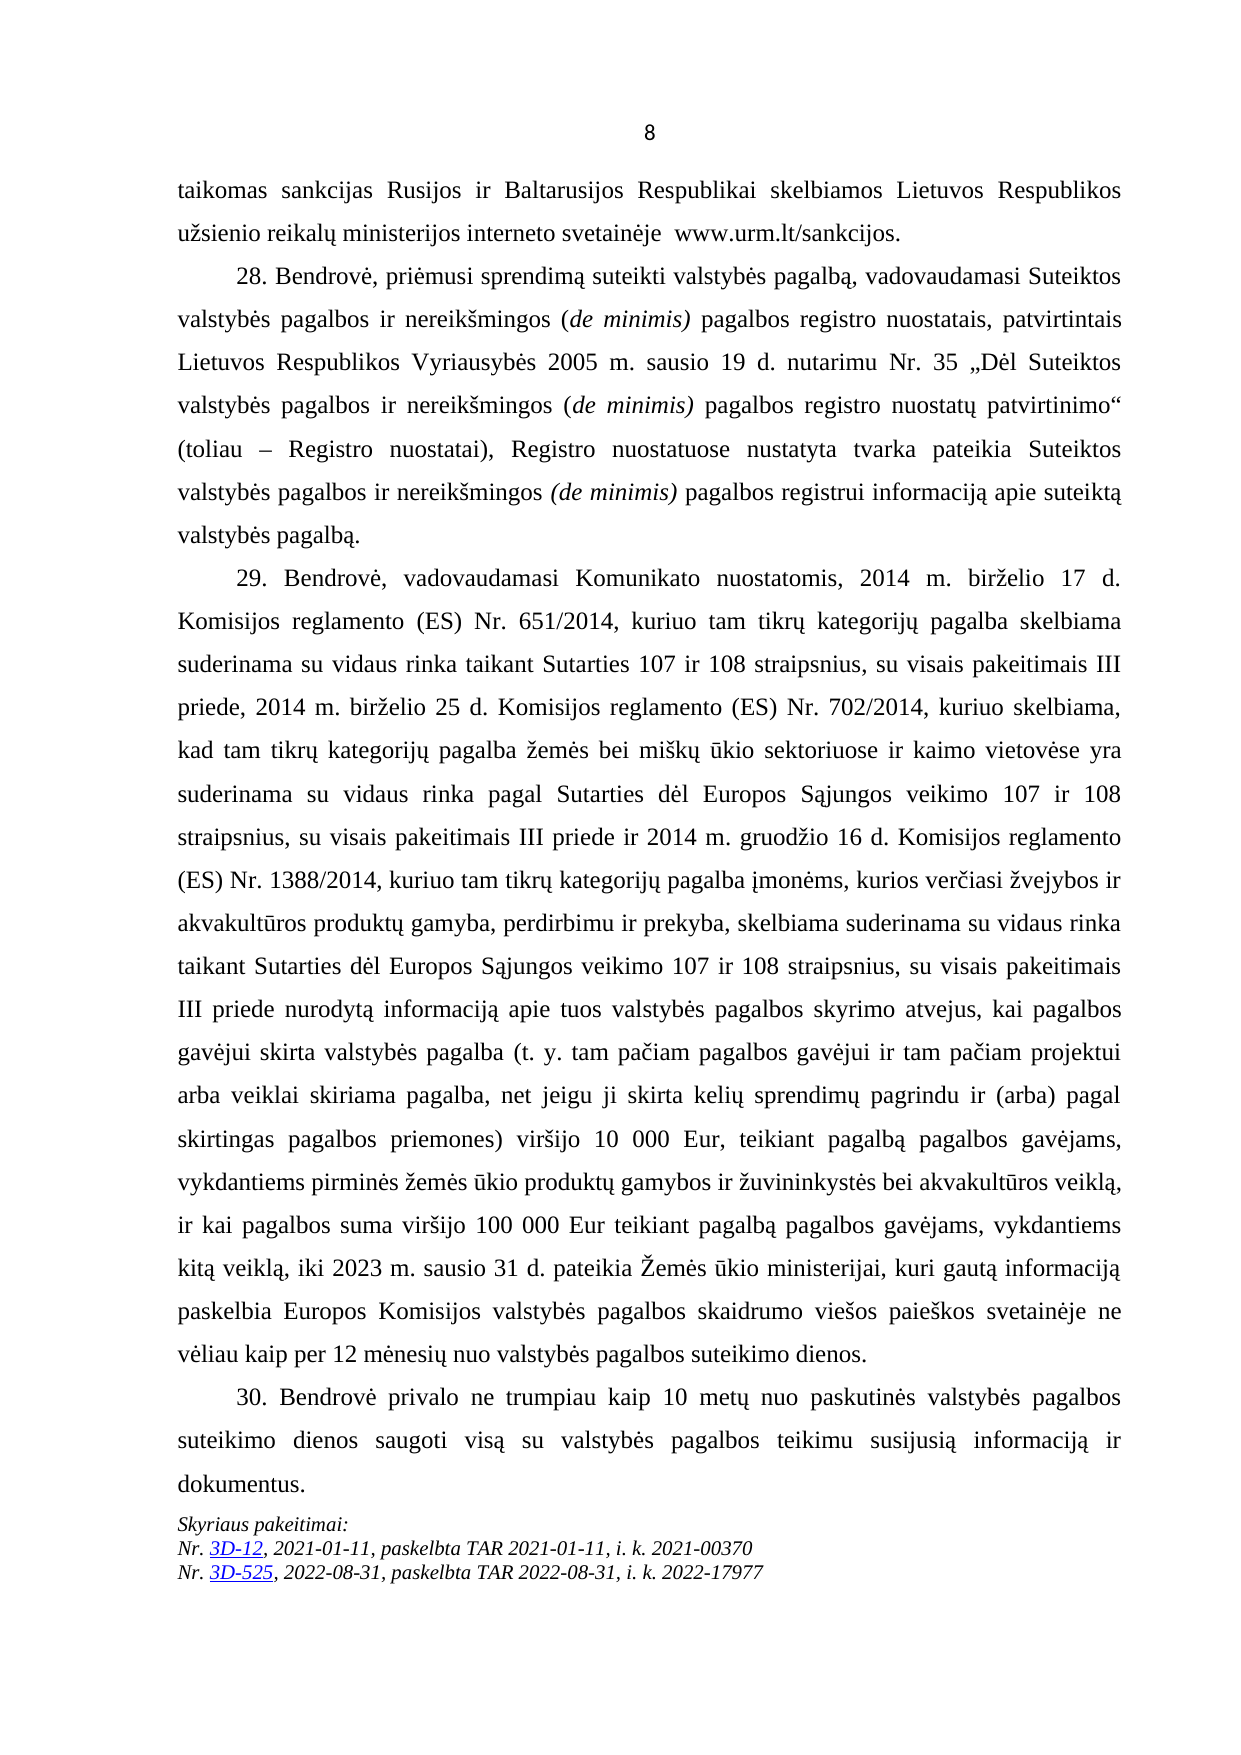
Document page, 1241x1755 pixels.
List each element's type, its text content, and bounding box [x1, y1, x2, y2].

text 30. Bendrovė privalo ne trumpiau kaip 10 metų nuo paskutinės valstybės pagalbos suteikimo dienos saugoti visą su valstybės pagalbos teikimu susijusią informaciją ir dokumentus. [177, 1382, 1122, 1497]
text 29. Bendrovė, vadovaudamasi Komunikato nuostatomis, 2014 m. birželio 17 d. Komisijos reglamento (ES) Nr. 651/2014, kuriuo tam tikrų kategorijų pagalba skelbiama suderinama su vidaus rinka taikant Sutarties 107 ir 108 straipsnius, su visais pakeitimais III priede, 2014 m. birželio 25 d. Komisijos reglamento (ES) Nr. 702/2014, kuriuo skelbiama, kad tam tikrų kategorijų pagalba žemės bei miškų ūkio sektoriuose ir kaimo vietovėse yra suderinama su vidaus rinka pagal Sutarties dėl Europos Sąjungos veikimo 107 ir 108 straipsnius, su visais pakeitimais III priede ir 2014 m. gruodžio 16 d. Komisijos reglamento (ES) Nr. 1388/2014, kuriuo tam tikrų kategorijų pagalba įmonėms, kurios verčiasi žvejybos ir akvakultūros produktų gamyba, perdirbimu ir prekyba, skelbiama suderinama su vidaus rinka taikant Sutarties dėl Europos Sąjungos veikimo 107 ir 108 straipsnius, su visais pakeitimais III priede nurodytą informaciją apie tuos valstybės pagalbos skyrimo atvejus, kai pagalbos gavėjui skirta valstybės pagalba (t. y. tam pačiam pagalbos gavėjui ir tam pačiam projektui arba veiklai skiriama pagalba, net jeigu ji skirta kelių sprendimų pagrindu ir (arba) pagal skirtingas pagalbos priemones) viršijo 10 000 Eur, teikiant pagalbą pagalbos gavėjams, vykdantiems pirminės žemės ūkio produktų gamybos ir žuvininkystės bei akvakultūros veiklą, ir kai pagalbos suma viršijo 100 000 Eur teikiant pagalbą pagalbos gavėjams, vykdantiems kitą veiklą, iki 2023 m. sausio 31 d. pateikia Žemės ūkio ministerijai, kuri gautą informaciją paskelbia Europos Komisijos valstybės pagalbos skaidrumo viešos paieškos svetainėje ne vėliau kaip per 12 mėnesių nuo valstybės pagalbos suteikimo dienos. [177, 563, 1122, 1368]
text taikomas sankcijas Rusijos ir Baltarusijos Respublikai skelbiamos Lietuvos Respublikos užsienio reikalų ministerijos interneto svetainėje www.urm.lt/sankcijos. [177, 175, 1122, 247]
text Nr. 3D-525, 2022-08-31, paskelbta TAR 2022-08-31, i. k. 2022-17977 [177, 1560, 1122, 1584]
text Nr. 3D-12, 2021-01-11, paskelbta TAR 2021-01-11, i. k. 2021-00370 [177, 1536, 1122, 1560]
text Skyriaus pakeitimai: [177, 1512, 1122, 1536]
text 28. Bendrovė, priėmusi sprendimą suteikti valstybės pagalbą, vadovaudamasi Suteiktos valstybės pagalbos ir nereikšmingos (de minimis) pagalbos registro nuostatais, patvirtintais Lietuvos Respublikos Vyriausybės 2005 m. sausio 19 d. nutarimu Nr. 35 „Dėl Suteiktos valstybės pagalbos ir nereikšmingos (de minimis) pagalbos registro nuostatų patvirtinimo“ (toliau – Registro nuostatai), Registro nuostatuose nustatyta tvarka pateikia Suteiktos valstybės pagalbos ir nereikšmingos (de minimis) pagalbos registrui informaciją apie suteiktą valstybės pagalbą. [177, 261, 1122, 549]
